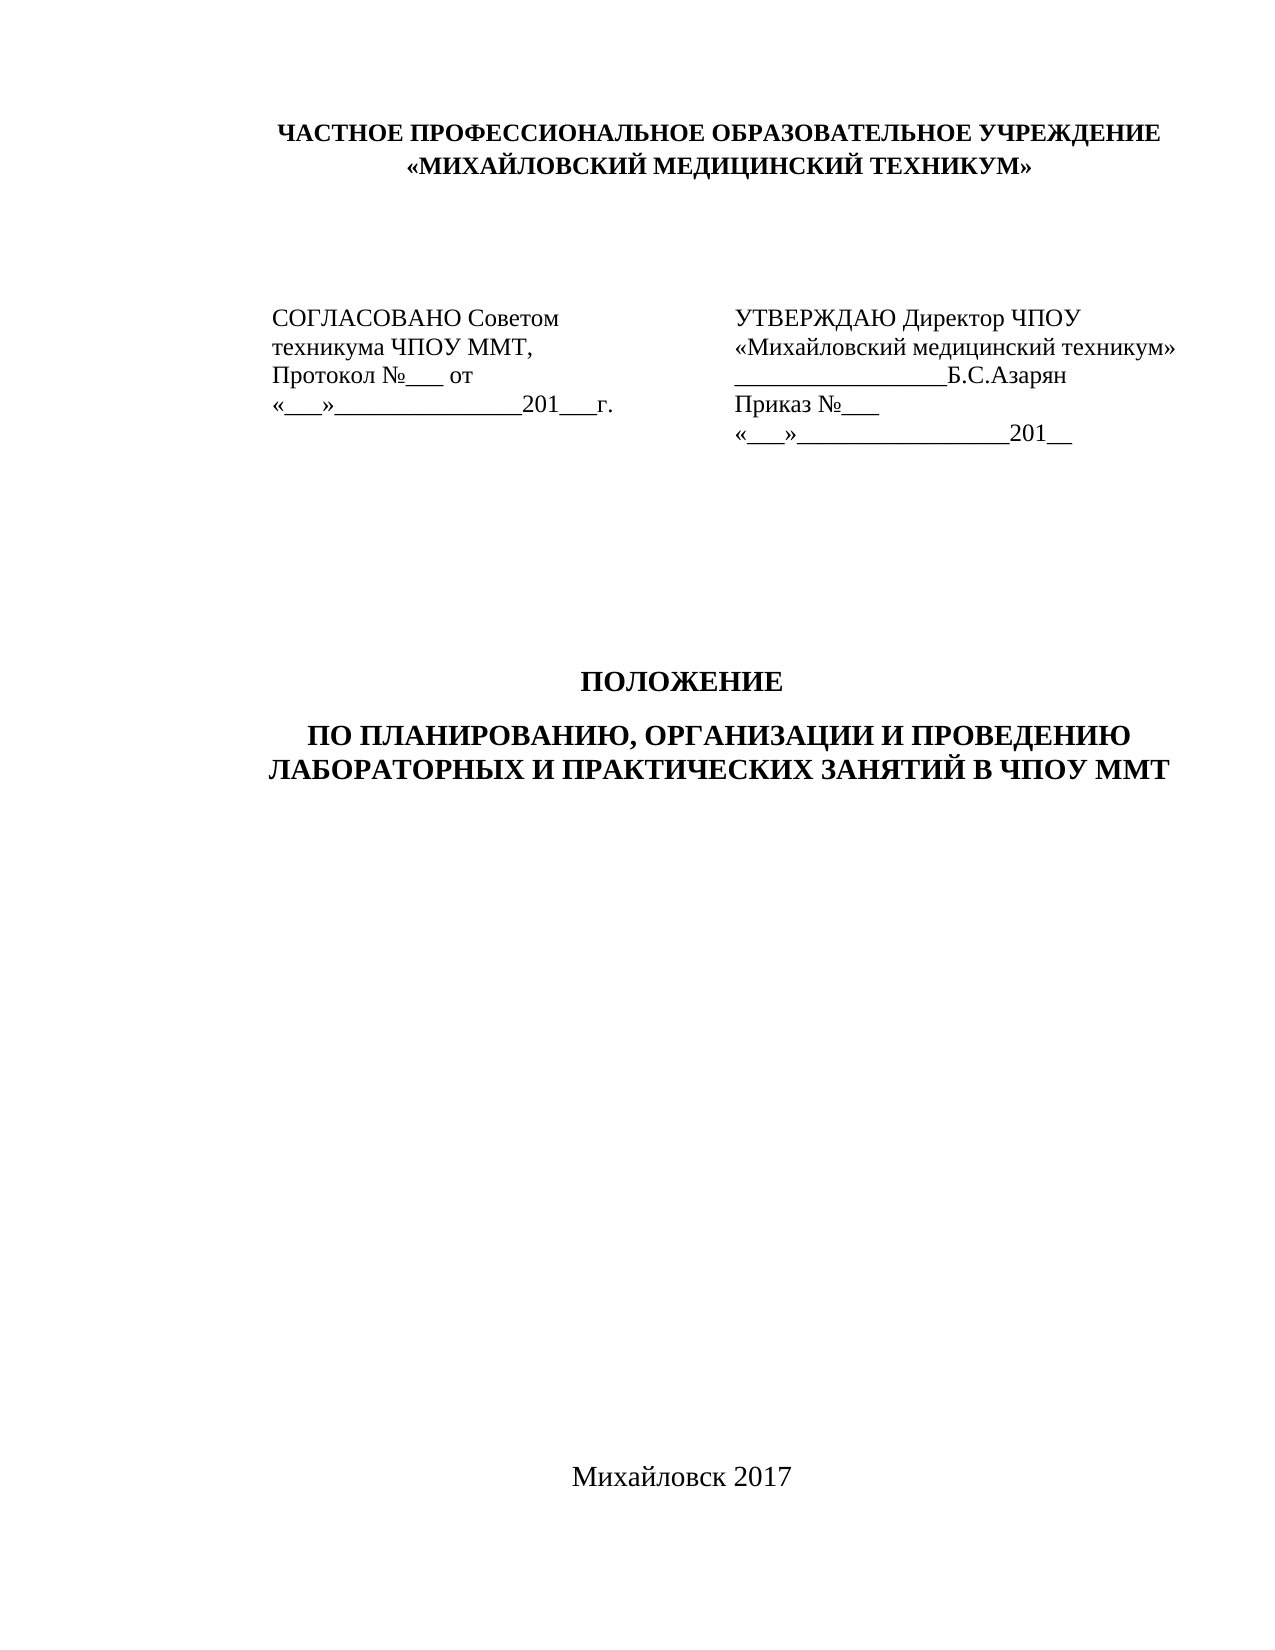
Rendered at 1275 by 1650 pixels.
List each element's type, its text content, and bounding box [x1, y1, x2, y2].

table_header СОГЛАСОВАНО Советом техникума ЧПОУ ММТ, Протокол №___ от «___»_______________201___г. [186, 303, 648, 447]
text ПОЛОЖЕНИЕ [177, 664, 1186, 698]
table_header УТВЕРЖДАЮ Директор ЧПОУ «Михайловский медицинский техникум» _________________Б.С.Азарян Приказ №___ «___»_________________201__ [648, 303, 1188, 447]
list ПО ПЛАНИРОВАНИЮ, ОРГАНИЗАЦИИ И ПРОВЕДЕНИЮ ЛАБОРАТОРНЫХ И ПРАКТИЧЕСКИХ ЗАНЯТИЙ В ЧПОУ ММТ [215, 718, 1186, 786]
list «МИХАЙЛОВСКИЙ МЕДИЦИНСКИЙ ТЕХНИКУМ» [215, 151, 1186, 180]
list ЧАСТНОЕ ПРОФЕССИОНАЛЬНОЕ ОБРАЗОВАТЕЛЬНОЕ УЧРЕЖДЕНИЕ [215, 118, 1186, 147]
text Михайловск 2017 [177, 1459, 1186, 1493]
